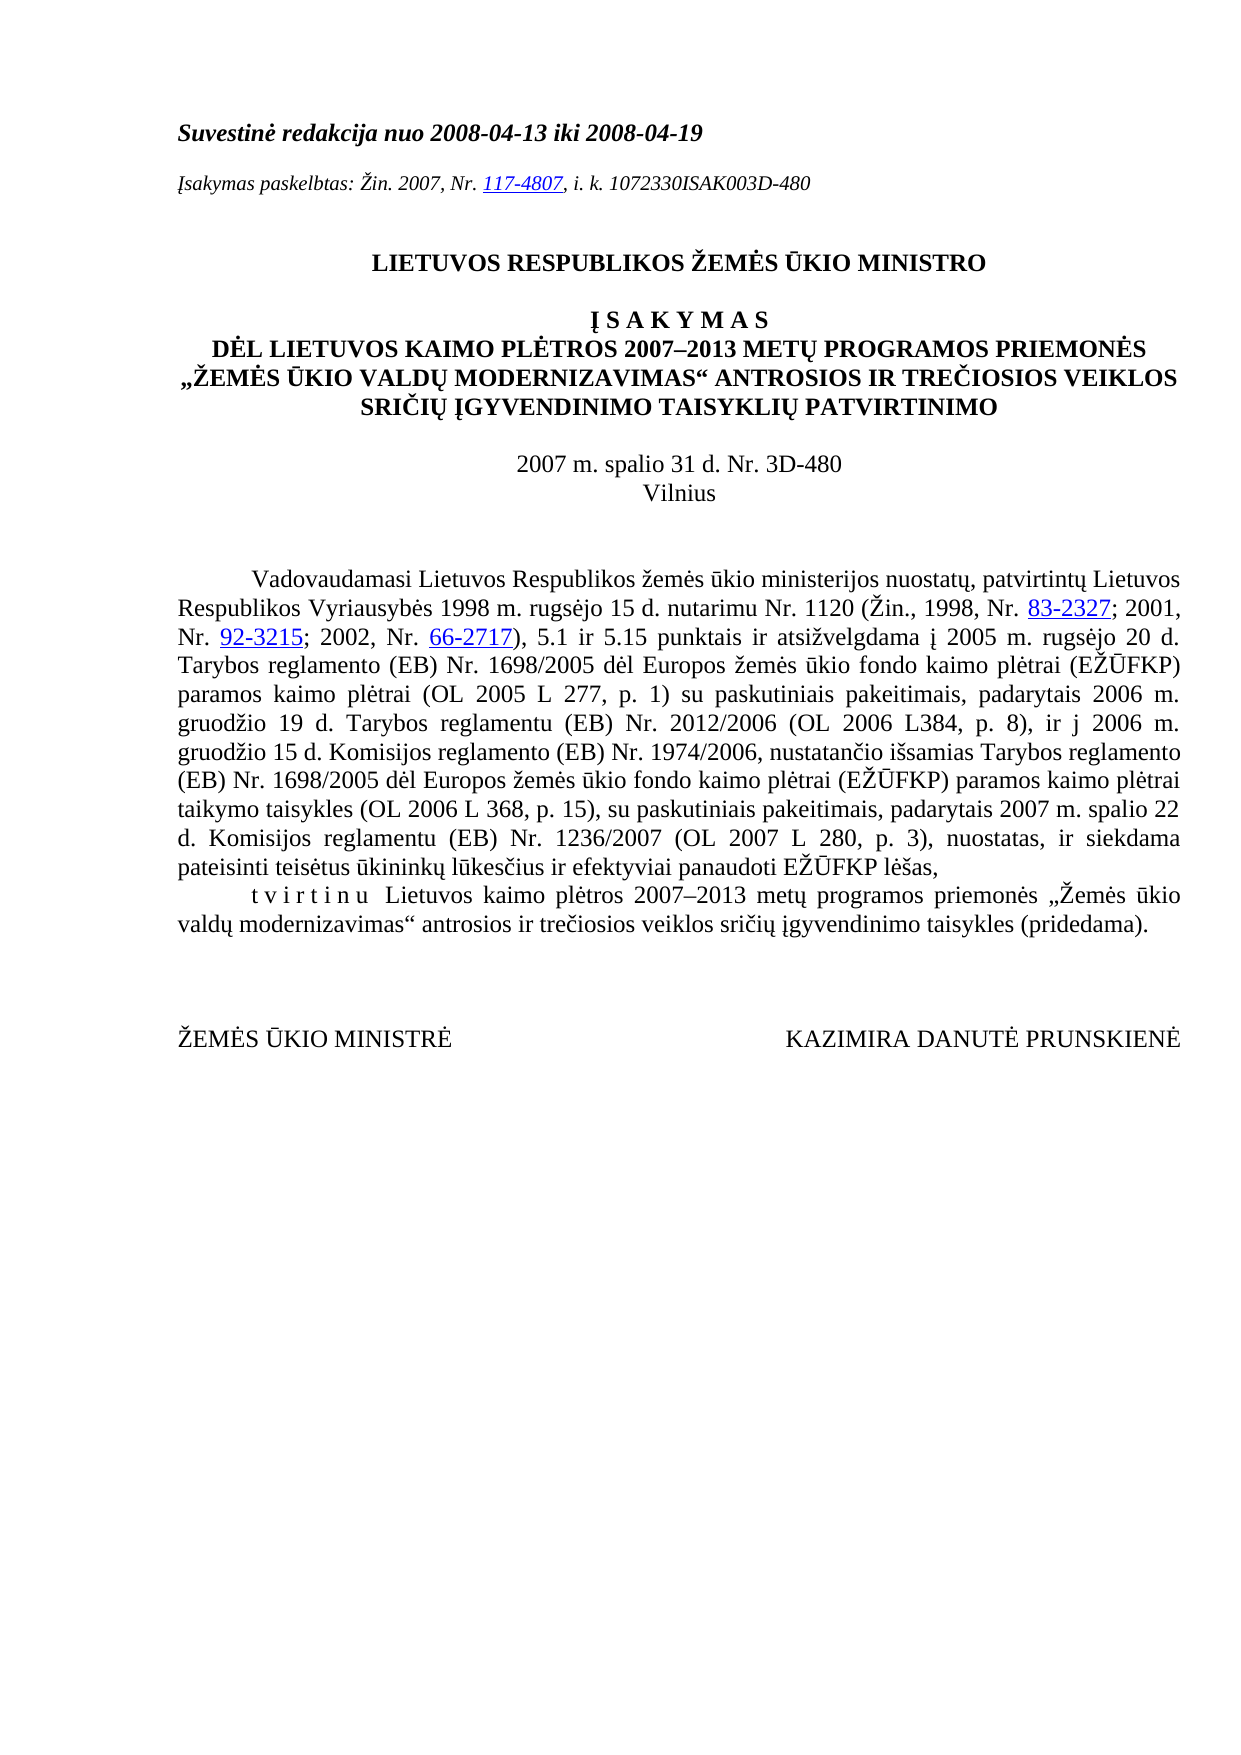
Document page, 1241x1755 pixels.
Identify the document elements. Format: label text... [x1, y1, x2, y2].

text Vadovaudamasi Lietuvos Respublikos žemės ūkio ministerijos nuostatų, patvirtintų Lietuvos Respublikos Vyriausybės 1998 m. rugsėjo 15 d. nutarimu Nr. 1120 (Žin., 1998, Nr. 83-2327; 2001, Nr. 92-3215; 2002, Nr. 66-2717), 5.1 ir 5.15 punktais ir atsižvelgdama į 2005 m. rugsėjo 20 d. Tarybos reglamento (EB) Nr. 1698/2005 dėl Europos žemės ūkio fondo kaimo plėtrai (EŽŪFKP) paramos kaimo plėtrai (OL 2005 L 277, p. 1) su paskutiniais pakeitimais, padarytais 2006 m. gruodžio 19 d. Tarybos reglamentu (EB) Nr. 2012/2006 (OL 2006 L384, p. 8), ir j 2006 m. gruodžio 15 d. Komisijos reglamento (EB) Nr. 1974/2006, nustatančio išsamias Tarybos reglamento (EB) Nr. 1698/2005 dėl Europos žemės ūkio fondo kaimo plėtrai (EŽŪFKP) paramos kaimo plėtrai taikymo taisykles (OL 2006 L 368, p. 15), su paskutiniais pakeitimais, padarytais 2007 m. spalio 22 d. Komisijos reglamentu (EB) Nr. 1236/2007 (OL 2007 L 280, p. 3), nuostatas, ir siekdama pateisinti teisėtus ūkininkų lūkesčius ir efektyviai panaudoti EŽŪFKP lėšas, [177, 564, 1181, 880]
text DĖL LIETUVOS KAIMO PLĖTROS 2007–2013 METŲ PROGRAMOS PRIEMONĖS „ŽEMĖS ŪKIO VALDŲ MODERNIZAVIMAS“ ANTROSIOS IR TREČIOSIOS VEIKLOS SRIČIŲ ĮGYVENDINIMO TAISYKLIŲ PATVIRTINIMO [177, 334, 1181, 420]
text ŽEMĖS ŪKIO MINISTRĖ KAZIMIRA DANUTĖ PRUNSKIENĖ [177, 1024, 1181, 1053]
text Suvestinė redakcija nuo 2008-04-13 iki 2008-04-19 [177, 118, 1181, 147]
text Vilnius [177, 478, 1181, 507]
text LIETUVOS RESPUBLIKOS ŽEMĖS ŪKIO MINISTRO [177, 248, 1181, 277]
text tvirtinu Lietuvos kaimo plėtros 2007–2013 metų programos priemonės „Žemės ūkio valdų modernizavimas“ antrosios ir trečiosios veiklos sričių įgyvendinimo taisykles (pridedama). [177, 880, 1181, 938]
text Į S A K Y M A S [177, 305, 1181, 334]
text Įsakymas paskelbtas: Žin. 2007, Nr. 117-4807, i. k. 1072330ISAK003D-480 [177, 171, 1181, 195]
text 2007 m. spalio 31 d. Nr. 3D-480 [177, 449, 1181, 478]
